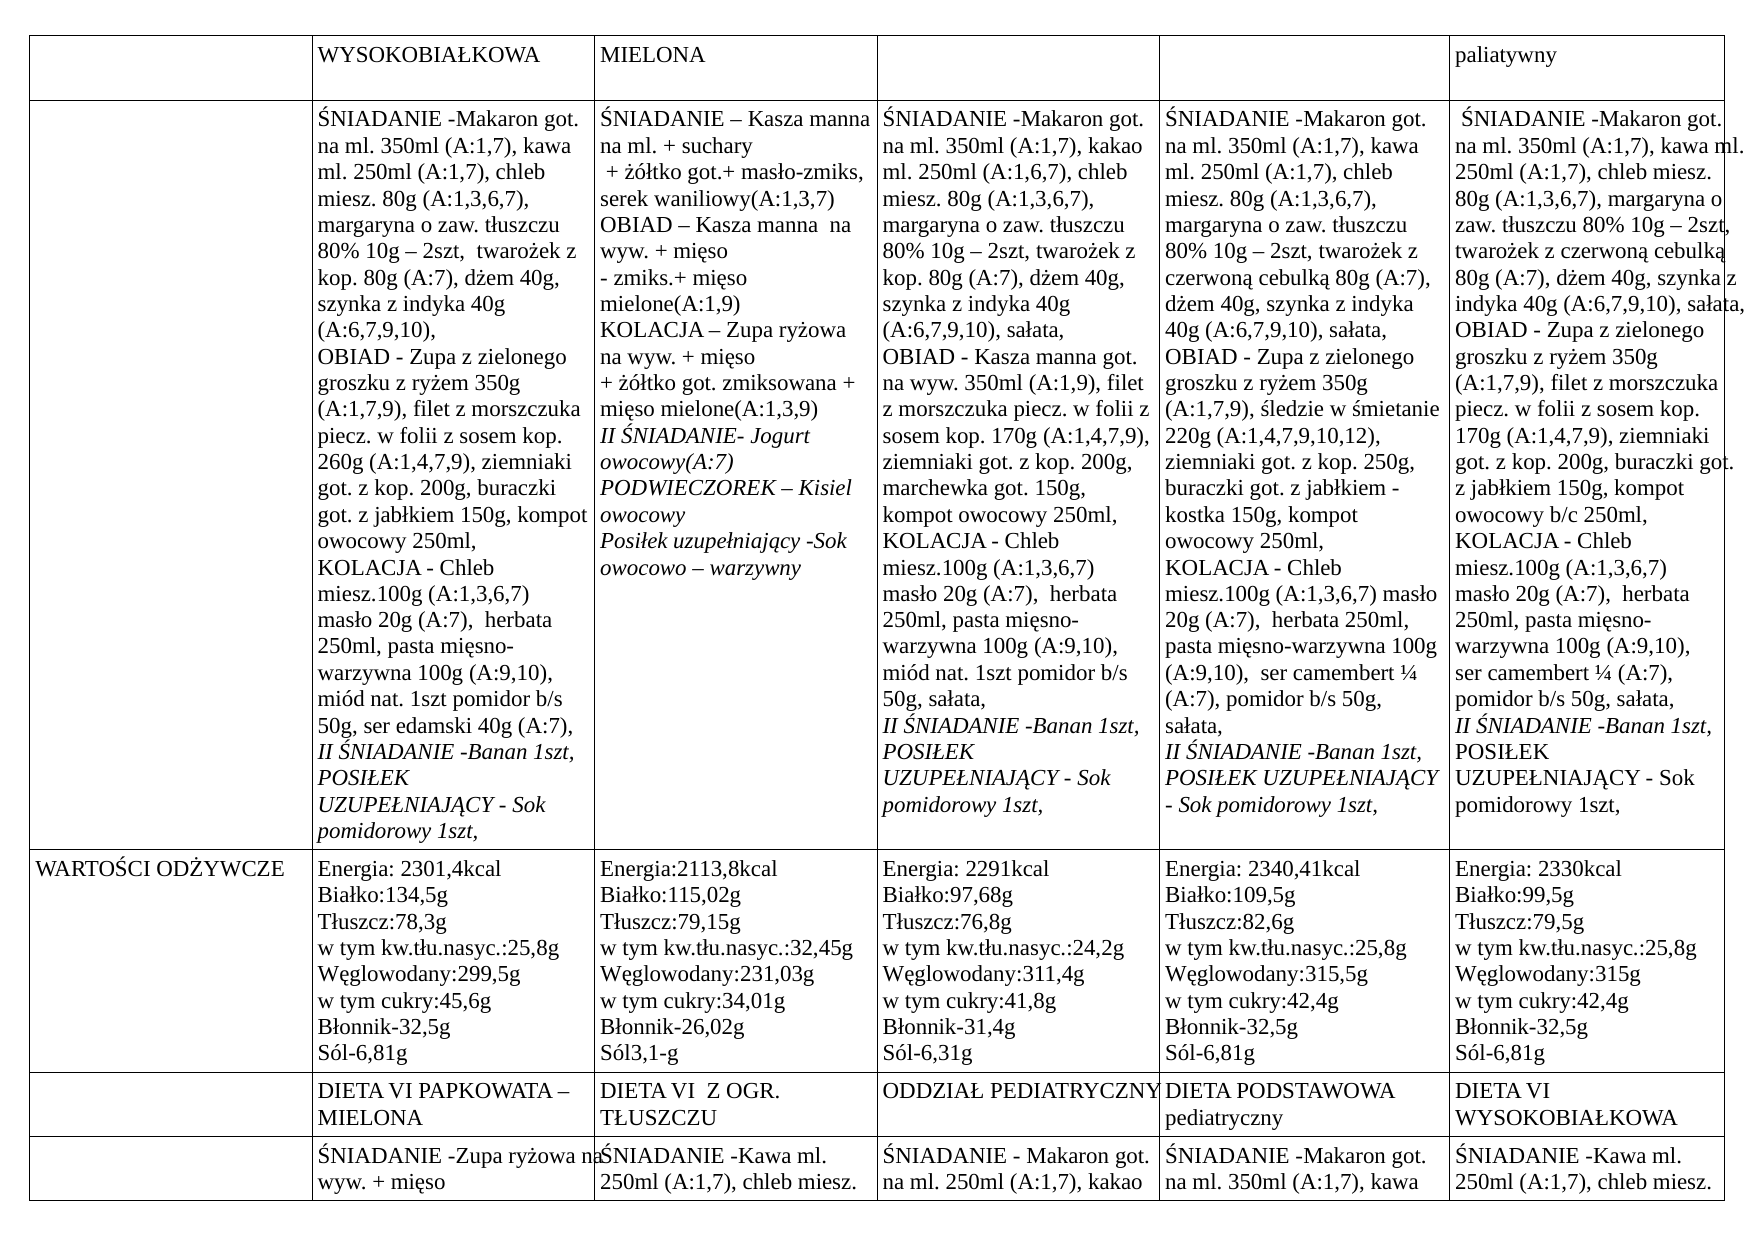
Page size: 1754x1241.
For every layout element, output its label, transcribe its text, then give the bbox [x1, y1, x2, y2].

table_cell [30, 1073, 312, 1136]
table_cell [30, 36, 312, 100]
table_cell Energia: 2291kcal Białko:97,68g Tłuszcz:76,8g w tym kw.tłu.nasyc.:24,2g Węglowodany:311,4g w tym cukry:41,8g Błonnik-31,4g Sól-6,31g [878, 850, 1159, 1072]
table_cell Energia: 2301,4kcal Białko:134,5g Tłuszcz:78,3g w tym kw.tłu.nasyc.:25,8g Węglowodany:299,5g w tym cukry:45,6g Błonnik-32,5g Sól-6,81g [313, 850, 594, 1072]
table_cell DIETA PODSTAWOWA pediatryczny [1160, 1073, 1449, 1136]
table_cell MIELONA [595, 36, 877, 100]
table_cell [878, 36, 1159, 100]
table_cell ŚNIADANIE -Makaron got. na ml. 350ml (A:1,7), kawa [1160, 1137, 1449, 1200]
table_cell Energia: 2340,41kcal Białko:109,5g Tłuszcz:82,6g w tym kw.tłu.nasyc.:25,8g Węglowodany:315,5g w tym cukry:42,4g Błonnik-32,5g Sól-6,81g [1160, 850, 1449, 1072]
table_cell ŚNIADANIE - Makaron got. na ml. 250ml (A:1,7), kakao [878, 1137, 1159, 1200]
table_cell ŚNIADANIE -Zupa ryżowa na wyw. + mięso + żółtko got.–zmiks., serek naturalny, (A:3,7,9) OBIAD – Kasza manna na wyw. + mięso - zmiks.+ mięso mielone(A:1,9) KOLACJA – Zupa ryżowa na wyw. + mięso + żółtko got. -zmiks. + mięso mielone(A:3,9) II ŚNIADANIE- Jogurt naturalny (A:7) PODWIECZOREK – Kisiel owocowy b/c Posiłek uzupełniający -Sok owocowo – warzywny [313, 1137, 594, 1200]
table_cell WYSOKOBIAŁKOWA [313, 36, 594, 100]
table_cell DIETA VI Z OGR. TŁUSZCZU [595, 1073, 877, 1136]
table_cell ŚNIADANIE -Makaron got. na ml. 350ml (A:1,7), kawa ml. 250ml (A:1,7), chleb miesz. 80g (A:1,3,6,7), margaryna o zaw. tłuszczu 80% 10g – 2szt, twarożek z czerwoną cebulką 80g (A:7), dżem 40g, szynka z indyka 40g (A:6,7,9,10), sałata, OBIAD - Zupa z zielonego groszku z ryżem 350g (A:1,7,9), filet z morszczuka piecz. w folii z sosem kop. 170g (A:1,4,7,9), ziemniaki got. z kop. 200g, buraczki got. z jabłkiem 150g, kompot owocowy b/c 250ml, KOLACJA - Chleb miesz.100g (A:1,3,6,7) masło 20g (A:7), herbata 250ml, pasta mięsno-warzywna 100g (A:9,10), ser camembert ¼ (A:7), pomidor b/s 50g, sałata, II ŚNIADANIE -Banan 1szt, POSIŁEK UZUPEŁNIAJĄCY - Sok pomidorowy 1szt, [1450, 101, 1724, 849]
table_cell ŚNIADANIE -Makaron got. na ml. 350ml (A:1,7), kawa ml. 250ml (A:1,7), chleb miesz. 80g (A:1,3,6,7), margaryna o zaw. tłuszczu 80% 10g – 2szt, twarożek z czerwoną cebulką 80g (A:7), dżem 40g, szynka z indyka 40g (A:6,7,9,10), sałata, OBIAD - Zupa z zielonego groszku z ryżem 350g (A:1,7,9), śledzie w śmietanie 220g (A:1,4,7,9,10,12), ziemniaki got. z kop. 250g, buraczki got. z jabłkiem - kostka 150g, kompot owocowy 250ml, KOLACJA - Chleb miesz.100g (A:1,3,6,7) masło 20g (A:7), herbata 250ml, pasta mięsno-warzywna 100g (A:9,10), ser camembert ¼ (A:7), pomidor b/s 50g, sałata, II ŚNIADANIE -Banan 1szt, POSIŁEK UZUPEŁNIAJĄCY - Sok pomidorowy 1szt, [1160, 101, 1449, 849]
table_cell WARTOŚCI ODŻYWCZE [30, 850, 312, 1072]
table_cell Energia:2113,8kcal Białko:115,02g Tłuszcz:79,15g w tym kw.tłu.nasyc.:32,45g Węglowodany:231,03g w tym cukry:34,01g Błonnik-26,02g Sól3,1-g [595, 850, 877, 1072]
table_cell ŚNIADANIE – Kasza manna na ml. + suchary + żółtko got.+ masło-zmiks, serek waniliowy(A:1,3,7) OBIAD – Kasza manna na wyw. + mięso - zmiks.+ mięso mielone(A:1,9) KOLACJA – Zupa ryżowa na wyw. + mięso + żółtko got. zmiksowana + mięso mielone(A:1,3,9) II ŚNIADANIE- Jogurt owocowy(A:7) PODWIECZOREK – Kisiel owocowy Posiłek uzupełniający -Sok owocowo – warzywny [595, 101, 877, 849]
table_cell ODDZIAŁ PEDIATRYCZNY [878, 1073, 1159, 1136]
table_cell DIETA VI WYSOKOBIAŁKOWA [1450, 1073, 1724, 1136]
table_cell paliatywny [1450, 36, 1724, 100]
table_cell ŚNIADANIE -Makaron got. na ml. 350ml (A:1,7), kawa ml. 250ml (A:1,7), chleb miesz. 80g (A:1,3,6,7), margaryna o zaw. tłuszczu 80% 10g – 2szt, twarożek z kop. 80g (A:7), dżem 40g, szynka z indyka 40g (A:6,7,9,10), OBIAD - Zupa z zielonego groszku z ryżem 350g (A:1,7,9), filet z morszczuka piecz. w folii z sosem kop. 260g (A:1,4,7,9), ziemniaki got. z kop. 200g, buraczki got. z jabłkiem 150g, kompot owocowy 250ml, KOLACJA - Chleb miesz.100g (A:1,3,6,7) masło 20g (A:7), herbata 250ml, pasta mięsno-warzywna 100g (A:9,10), miód nat. 1szt pomidor b/s 50g, ser edamski 40g (A:7), II ŚNIADANIE -Banan 1szt, POSIŁEK UZUPEŁNIAJĄCY - Sok pomidorowy 1szt, [313, 101, 594, 849]
table_cell ŚNIADANIE -Kawa ml. 250ml (A:1,7), chleb miesz. 80g (A:1,3,6,7), margaryna o zaw. tłuszczu 80% 10g – 1szt, twarożek z kop. 80g (A:7), szynka z indyka 60g(A:6,7,9,10), OBIAD - Kasza manna got. na wyw. 350ml (A:1,9), filet z morszczuka piecz. w folii z sosem kop. 170g (A:1,4,7,9), ziemniaki got. z kop. 200g, marchewka got. 150g, kompot owocowy b/c 250ml, KOLACJA - Chleb miesz.100g (A:1,3,6,7) masło 10g (A:7), herbata 250ml, pasta mięsno-warzywna 100g (A:9,10), serek kanapkowy 1szt (A:7), II ŚNIADANIE -Jabłko pieczone 1szt, PODWIECZOREK - Kisiel owocowy b/c 200ml, POSIŁEK UZUPEŁNIAJĄCY - Serek wiejski 1szt (A:7), [595, 1137, 877, 1200]
table_cell ŚNIADANIE -Kawa ml. 250ml (A:1,7), chleb miesz. [1450, 1137, 1724, 1200]
table_cell DIETA VI PAPKOWATA – MIELONA [313, 1073, 594, 1136]
table_cell [1160, 36, 1449, 100]
table_cell [30, 101, 312, 849]
table_cell [30, 1137, 312, 1200]
table_cell Energia: 2330kcal Białko:99,5g Tłuszcz:79,5g w tym kw.tłu.nasyc.:25,8g Węglowodany:315g w tym cukry:42,4g Błonnik-32,5g Sól-6,81g [1450, 850, 1724, 1072]
table_cell ŚNIADANIE -Makaron got. na ml. 350ml (A:1,7), kakao ml. 250ml (A:1,6,7), chleb miesz. 80g (A:1,3,6,7), margaryna o zaw. tłuszczu 80% 10g – 2szt, twarożek z kop. 80g (A:7), dżem 40g, szynka z indyka 40g (A:6,7,9,10), sałata, OBIAD - Kasza manna got. na wyw. 350ml (A:1,9), filet z morszczuka piecz. w folii z sosem kop. 170g (A:1,4,7,9), ziemniaki got. z kop. 200g, marchewka got. 150g, kompot owocowy 250ml, KOLACJA - Chleb miesz.100g (A:1,3,6,7) masło 20g (A:7), herbata 250ml, pasta mięsno-warzywna 100g (A:9,10), miód nat. 1szt pomidor b/s 50g, sałata, II ŚNIADANIE -Banan 1szt, POSIŁEK UZUPEŁNIAJĄCY - Sok pomidorowy 1szt, [878, 101, 1159, 849]
